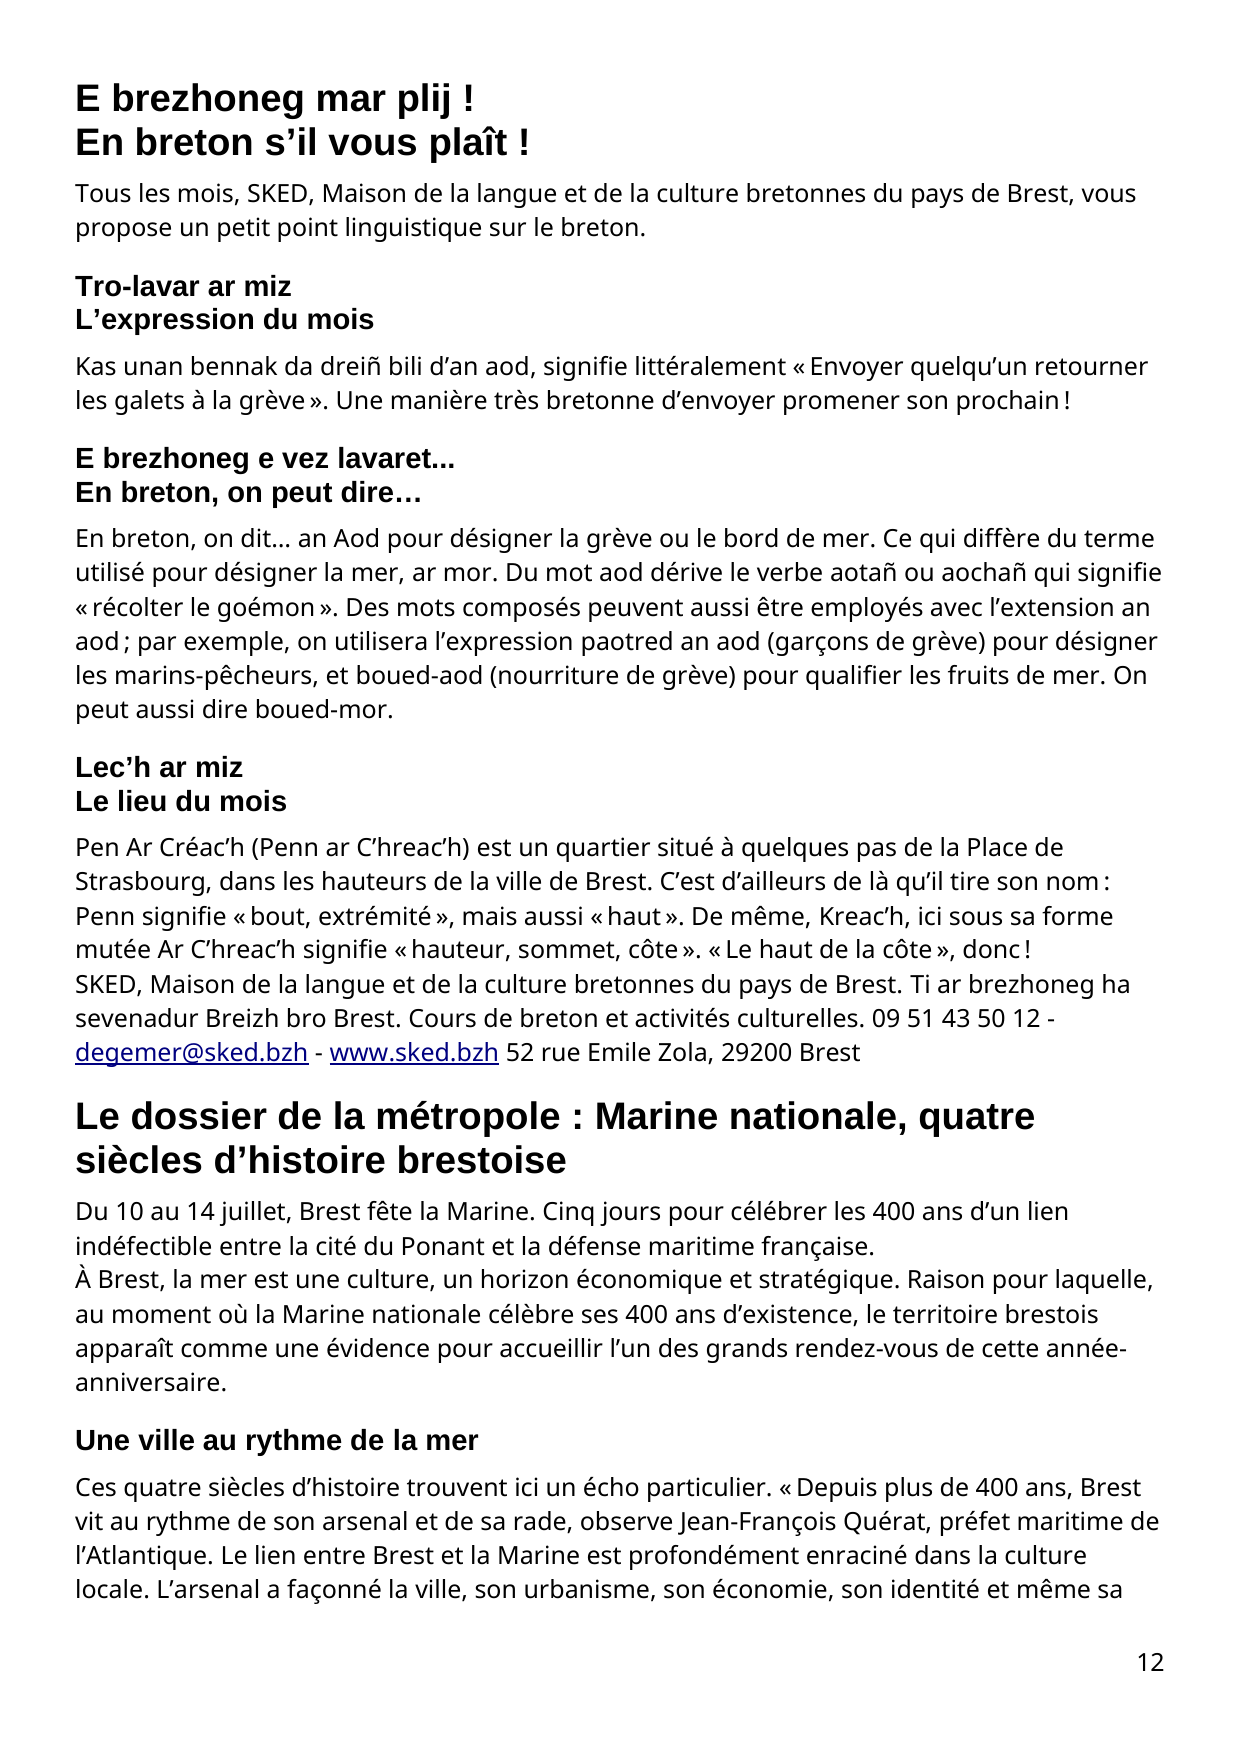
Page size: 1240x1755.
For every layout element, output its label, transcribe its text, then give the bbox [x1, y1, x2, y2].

text Ces quatre siècles d’histoire trouvent ici un écho particulier. « Depuis plus de 400 ans, Brest vit au rythme de son arsenal et de sa rade, observe Jean-François Quérat, préfet maritime de l’Atlantique. Le lien entre Brest et la Marine est profondément enraciné dans la culture locale. L’arsenal a façonné la ville, son urbanisme, son économie, son identité et même sa [75, 1469, 1164, 1606]
text À Brest, la mer est une culture, un horizon économique et stratégique. Raison pour laquelle, au moment où la Marine nationale célèbre ses 400 ans d’existence, le territoire brestois apparaît comme une évidence pour accueillir l’un des grands rendez-vous de cette année-anniversaire. [75, 1262, 1164, 1398]
text Du 10 au 14 juillet, Brest fête la Marine. Cinq jours pour célébrer les 400 ans d’un lien indéfectible entre la cité du Ponant et la défense maritime française. [75, 1194, 1164, 1262]
text Kas unan bennak da dreiñ bili d’an aod, signifie littéralement « Envoyer quelqu’un retourner les galets à la grève ». Une manière très bretonne d’envoyer promener son prochain ! [75, 348, 1164, 416]
text Tous les mois, SKED, Maison de la langue et de la culture bretonnes du pays de Brest, vous propose un petit point linguistique sur le breton. [75, 176, 1164, 244]
text En breton, on dit… an Aod pour désigner la grève ou le bord de mer. Ce qui diffère du terme utilisé pour désigner la mer, ar mor. Du mot aod dérive le verbe aotañ ou aochañ qui signifie « récolter le goémon ». Des mots composés peuvent aussi être employés avec l’extension an aod ; par exemple, on utilisera l’expression paotred an aod (garçons de grève) pour désigner les marins-pêcheurs, et boued-aod (nourriture de grève) pour qualifier les fruits de mer. On peut aussi dire boued-mor. [75, 521, 1164, 725]
text Pen Ar Créac’h (Penn ar C’hreac’h) est un quartier situé à quelques pas de la Place de Strasbourg, dans les hauteurs de la ville de Brest. C’est d’ailleurs de là qu’il tire son nom : Penn signifie « bout, extrémité », mais aussi « haut ». De même, Kreac’h, ici sous sa forme mutée Ar C’hreac’h signifie « hauteur, sommet, côte ». « Le haut de la côte », donc ! [75, 830, 1164, 966]
subtitle E brezhoneg mar plij ! En breton s’il vous plaît ! [75, 75, 1164, 163]
text SKED, Maison de la langue et de la culture bretonnes du pays de Brest. Ti ar brezhoneg ha sevenadur Breizh bro Brest. Cours de breton et activités culturelles. 09 51 43 50 12 - degemer@sked.bzh - www.sked.bzh 52 rue Emile Zola, 29200 Brest [75, 966, 1164, 1068]
subtitle Lec’h ar miz Le lieu du mois [75, 750, 1164, 817]
subtitle Une ville au rythme de la mer [75, 1423, 1164, 1457]
subtitle Le dossier de la métropole : Marine nationale, quatre siècles d’histoire brestoise [75, 1093, 1164, 1182]
subtitle E brezhoneg e vez lavaret... En breton, on peut dire… [75, 441, 1164, 508]
subtitle Tro-lavar ar miz L’expression du mois [75, 269, 1164, 336]
